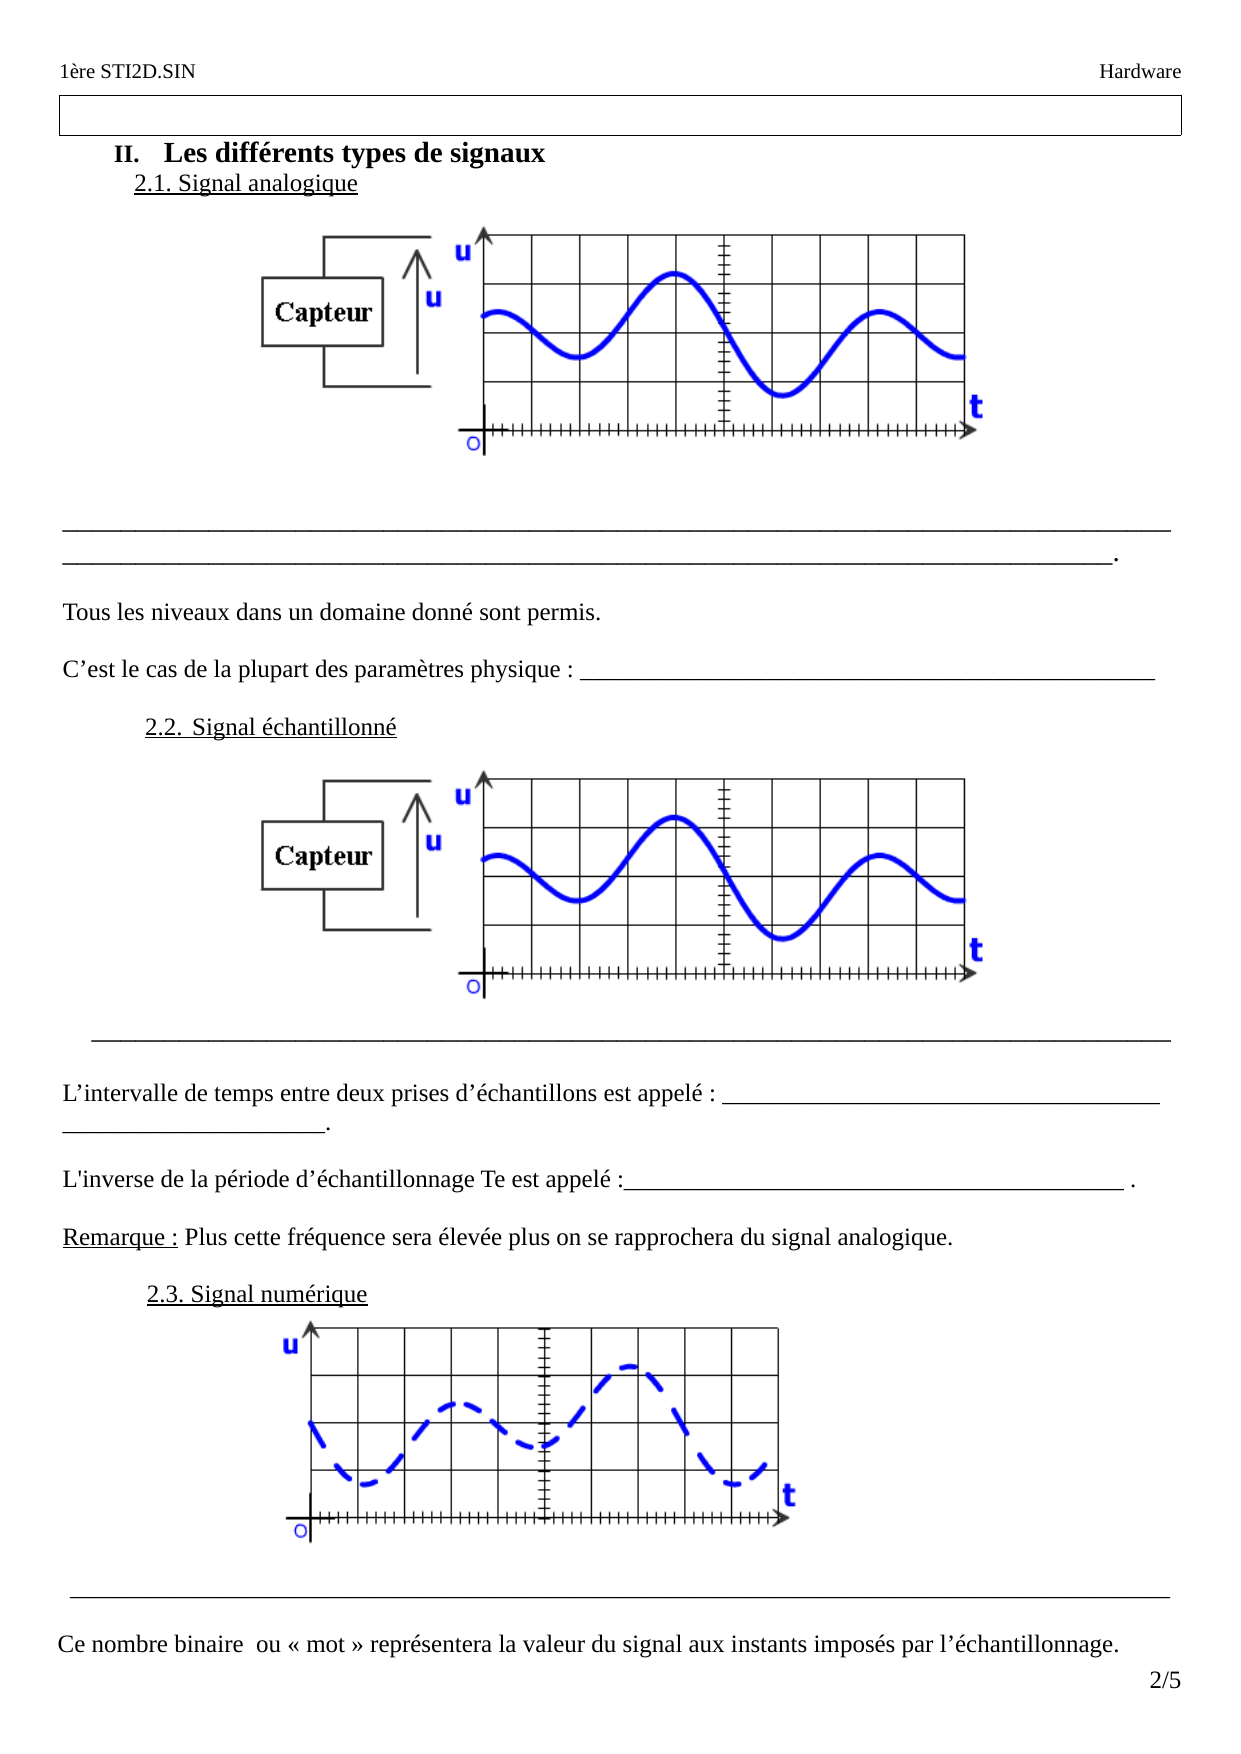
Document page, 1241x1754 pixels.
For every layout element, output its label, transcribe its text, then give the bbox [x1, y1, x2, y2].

list C’est le cas de la plupart des paramètres physique : ______________________________________________ [62, 654, 1181, 683]
list 2.3. Signal numérique [147, 1279, 1181, 1308]
list L’intervalle de temps entre deux prises d’échantillons est appelé : ___________________________________ [62, 1078, 1181, 1107]
list __________________________________________________________________________ [62, 769, 1181, 1044]
list 2.2. Signal échantillonné [145, 712, 1181, 741]
list Les différents types de signaux 2.1. Signal analogique [62, 136, 1181, 197]
list _____________________. [62, 1107, 1181, 1136]
list L'inverse de la période d’échantillonnage Te est appelé :________________________________________ . [62, 1164, 1181, 1193]
list ____________________________________________________________________________________________________________________________________________________. [62, 226, 1181, 568]
list Tous les niveaux dans un domaine donné sont permis. [62, 597, 1181, 626]
list ________________________________________________________________________________________ [57, 1572, 1181, 1601]
list Remarque : Plus cette fréquence sera élevée plus on se rapprochera du signal analogique. [62, 1222, 1181, 1251]
list Ce nombre binaire ou « mot » représentera la valeur du signal aux instants imposés par l’échantillonnage. [57, 1629, 1181, 1658]
table_header [60, 96, 1181, 135]
